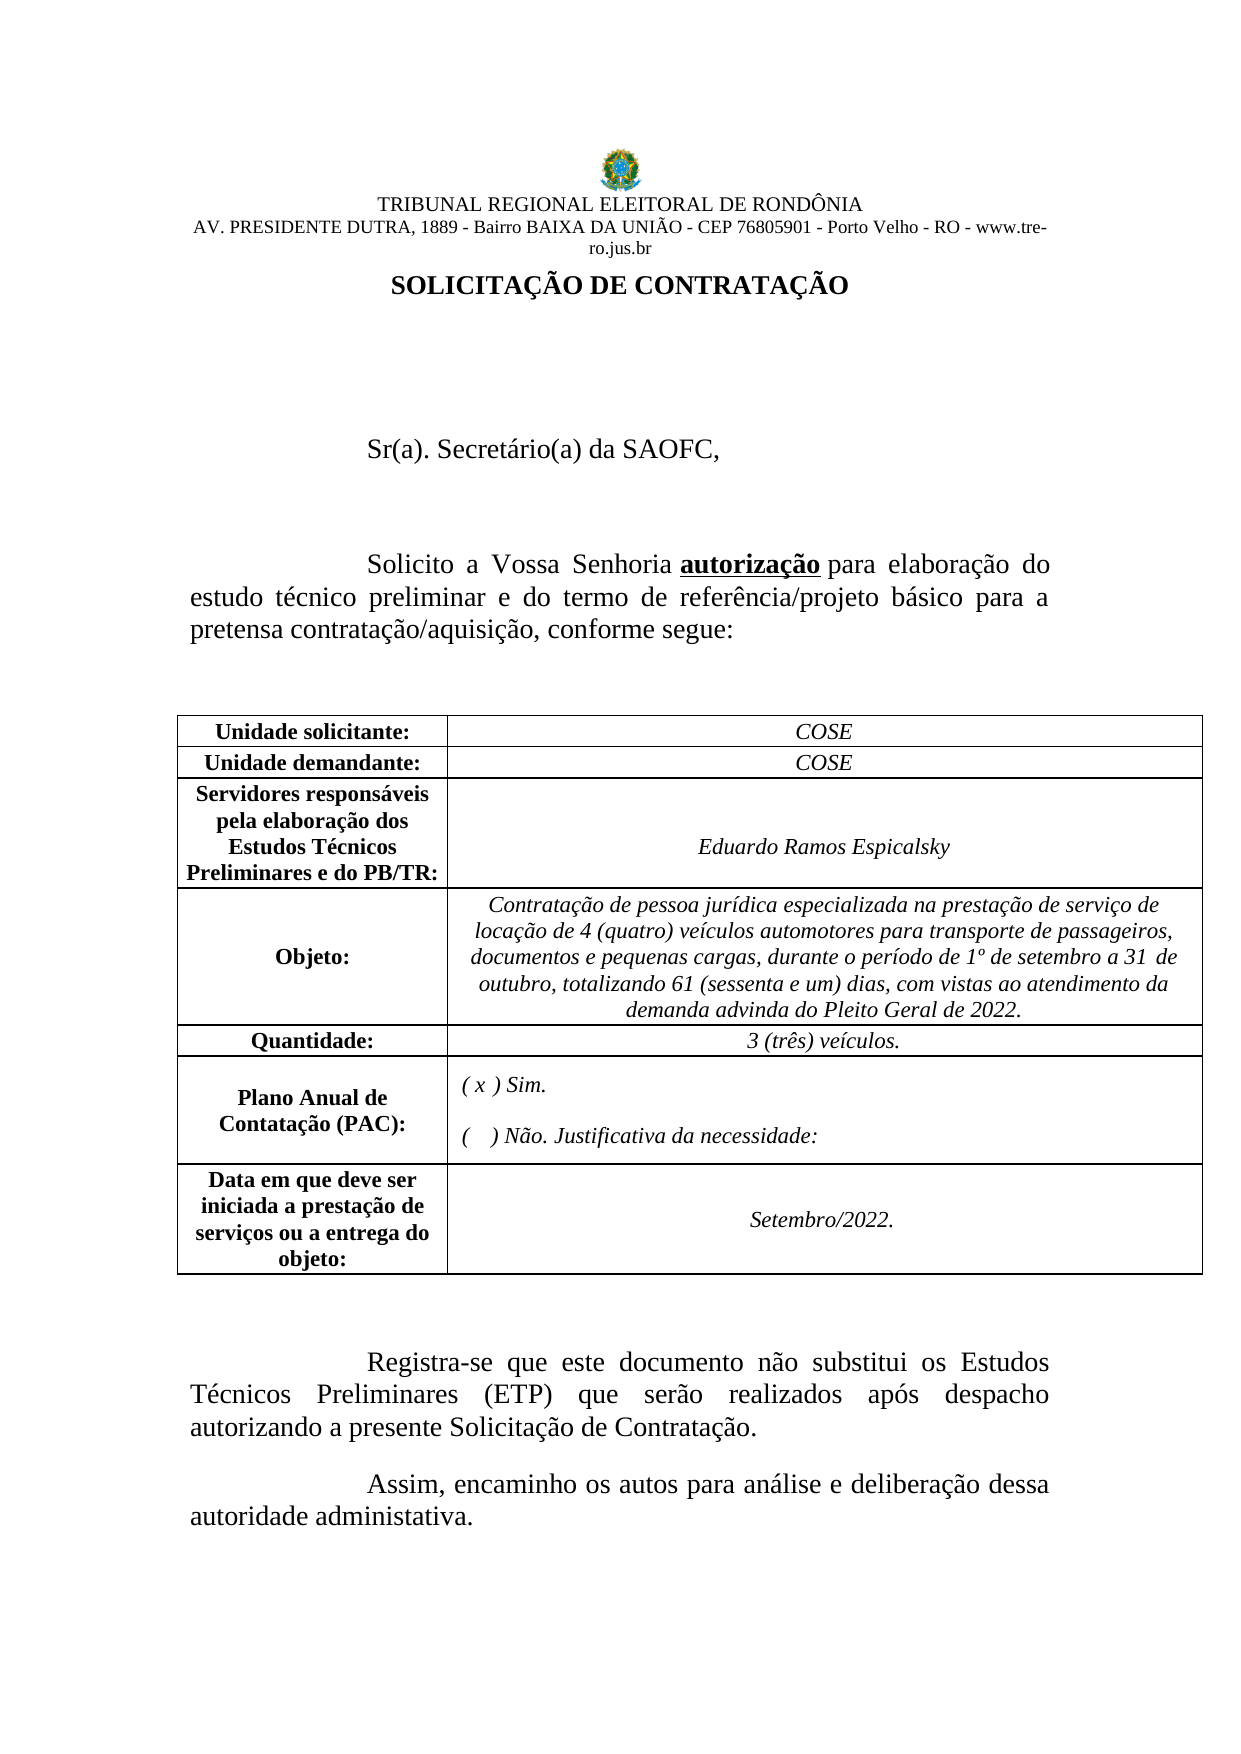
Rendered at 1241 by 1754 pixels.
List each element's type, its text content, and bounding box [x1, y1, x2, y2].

text TRIBUNAL REGIONAL ELEITORAL DE RONDÔNIA [177, 192, 1063, 216]
text AV. PRESIDENTE DUTRA, 1889 - Bairro BAIXA DA UNIÃO - CEP 76805901 - Porto Velho - RO - www.tre-ro.jus.br [177, 216, 1063, 259]
text Registra-se que este documento não substitui os Estudos Técnicos Preliminares (ETP) que serão realizados após despacho autorizando a presente Solicitação de Contratação. [190, 1345, 1051, 1442]
table_cell Quantidade: [178, 1026, 447, 1055]
text Solicito a Vossa Senhoria autorização para elaboração do estudo técnico preliminar e do termo de referência/projeto básico para a pretensa contratação/aquisição, conforme segue: [190, 547, 1051, 644]
table_cell Setembro/2022. [448, 1165, 1202, 1273]
table_cell Contratação de pessoa jurídica especializada na prestação de serviço de locação de 4 (quatro) veículos automotores para transporte de passageiros, documentos e pequenas cargas, durante o período de 1º de setembro a 31 de outubro, totalizando 61 (sessenta e um) dias, com vistas ao atendimento da demanda advinda do Pleito Geral de 2022. [448, 889, 1202, 1024]
table_cell Plano Anual de Contatação (PAC): [178, 1057, 447, 1163]
table_cell Objeto: [178, 889, 447, 1024]
table_cell ( x ) Sim. ( ) Não. Justificativa da necessidade: [448, 1057, 1202, 1163]
table_header COSE [448, 716, 1202, 746]
table_cell Data em que deve ser iniciada a prestação de serviços ou a entrega do objeto: [178, 1165, 447, 1273]
text Sr(a). Secretário(a) da SAOFC, [190, 433, 1051, 465]
table_cell Unidade demandante: [178, 747, 447, 777]
text Assim, encaminho os autos para análise e deliberação dessa autoridade administativa. [190, 1467, 1051, 1532]
table_header Unidade solicitante: [178, 716, 447, 746]
text Solicitação de Contratação [177, 269, 1063, 300]
table_cell Eduardo Ramos Espicalsky [448, 779, 1202, 887]
table_cell 3 (três) veículos. [448, 1026, 1202, 1055]
table_cell Servidores responsáveis pela elaboração dos Estudos Técnicos Preliminares e do PB/TR: [178, 779, 447, 887]
table_cell COSE [448, 747, 1202, 777]
